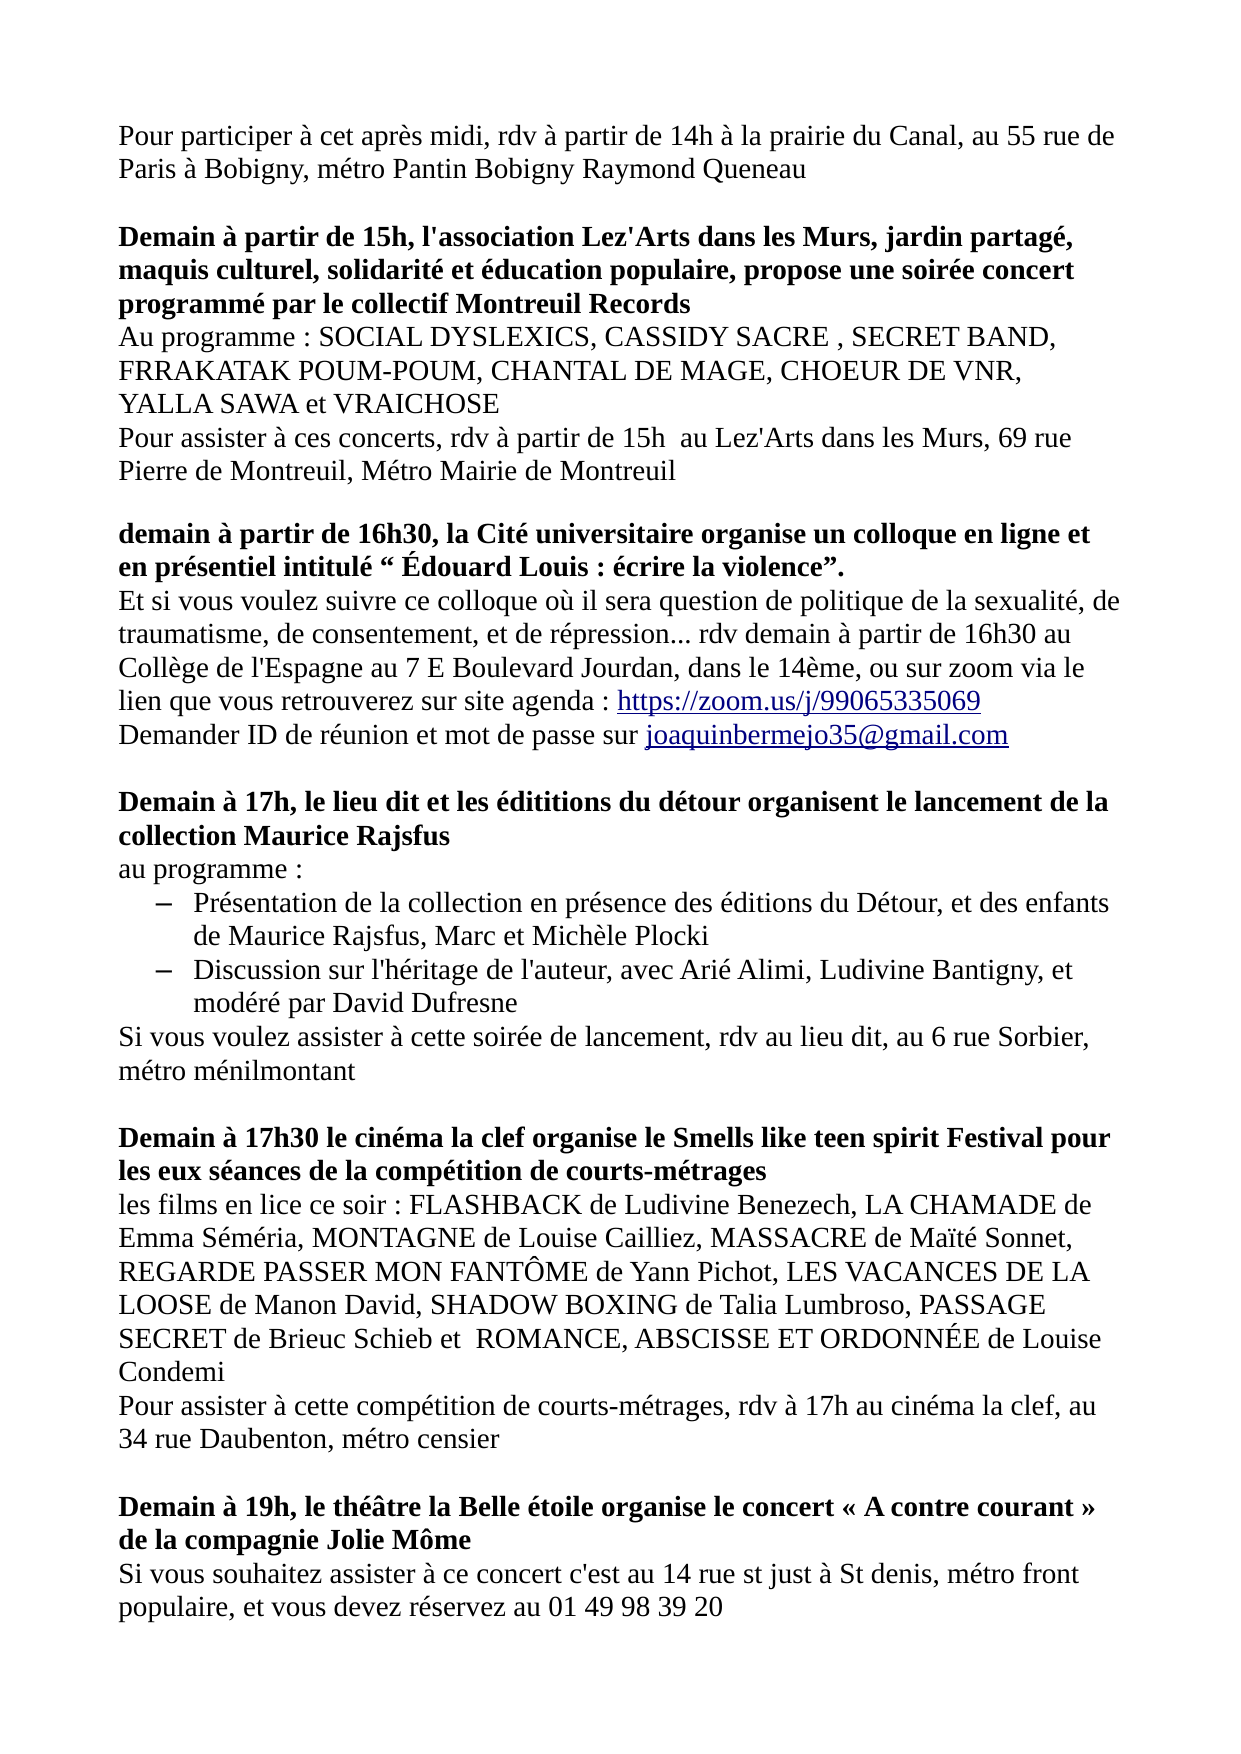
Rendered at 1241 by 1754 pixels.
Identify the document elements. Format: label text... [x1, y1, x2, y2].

text Et si vous voulez suivre ce colloque où il sera question de politique de la sexualité, de traumatisme, de consentement, et de répression... rdv demain à partir de 16h30 au Collège de l'Espagne au 7 E Boulevard Jourdan, dans le 14ème, ou sur zoom via le lien que vous retrouverez sur site agenda : https://zoom.us/j/99065335069 [118, 583, 1122, 717]
text Demain à 19h, le théâtre la Belle étoile organise le concert « A contre courant » de la compagnie Jolie Môme [118, 1489, 1122, 1556]
text demain à partir de 16h30, la Cité universitaire organise un colloque en ligne et en présentiel intitulé “ Édouard Louis : écrire la violence”. [118, 516, 1122, 583]
text Pour assister à ces concerts, rdv à partir de 15h au Lez'Arts dans les Murs, 69 rue Pierre de Montreuil, Métro Mairie de Montreuil [118, 420, 1122, 487]
text Au programme : SOCIAL DYSLEXICS, CASSIDY SACRE , SECRET BAND, FRRAKATAK POUM-POUM, CHANTAL DE MAGE, CHOEUR DE VNR, YALLA SAWA et VRAICHOSE [118, 319, 1122, 420]
list Discussion sur l'héritage de l'auteur, avec Arié Alimi, Ludivine Bantigny, et modéré par David Dufresne [156, 952, 1122, 1019]
text les films en lice ce soir : FLASHBACK de Ludivine Benezech, LA CHAMADE de Emma Séméria, MONTAGNE de Louise Cailliez, MASSACRE de Maïté Sonnet, REGARDE PASSER MON FANTÔME de Yann Pichot, LES VACANCES DE LA LOOSE de Manon David, SHADOW BOXING de Talia Lumbroso, PASSAGE SECRET de Brieuc Schieb et ROMANCE, ABSCISSE ET ORDONNÉE de Louise Condemi [118, 1187, 1122, 1388]
text Pour participer à cet après midi, rdv à partir de 14h à la prairie du Canal, au 55 rue de Paris à Bobigny, métro Pantin Bobigny Raymond Queneau [118, 118, 1122, 185]
text au programme : [118, 851, 1122, 885]
text Demain à partir de 15h, l'association Lez'Arts dans les Murs, jardin partagé, maquis culturel, solidarité et éducation populaire, propose une soirée concert programmé par le collectif Montreuil Records [118, 219, 1122, 319]
text Demain à 17h30 le cinéma la clef organise le Smells like teen spirit Festival pour les eux séances de la compétition de courts-métrages [118, 1120, 1122, 1187]
text Si vous voulez assister à cette soirée de lancement, rdv au lieu dit, au 6 rue Sorbier, métro ménilmontant [118, 1019, 1122, 1086]
text Demander ID de réunion et mot de passe sur joaquinbermejo35@gmail.com [118, 717, 1122, 751]
text Demain à 17h, le lieu dit et les édititions du détour organisent le lancement de la collection Maurice Rajsfus [118, 784, 1122, 851]
list Présentation de la collection en présence des éditions du Détour, et des enfants de Maurice Rajsfus, Marc et Michèle Plocki [156, 885, 1122, 952]
text Pour assister à cette compétition de courts-métrages, rdv à 17h au cinéma la clef, au 34 rue Daubenton, métro censier [118, 1388, 1122, 1455]
text Si vous souhaitez assister à ce concert c'est au 14 rue st just à St denis, métro front populaire, et vous devez réservez au 01 49 98 39 20 [118, 1556, 1122, 1623]
